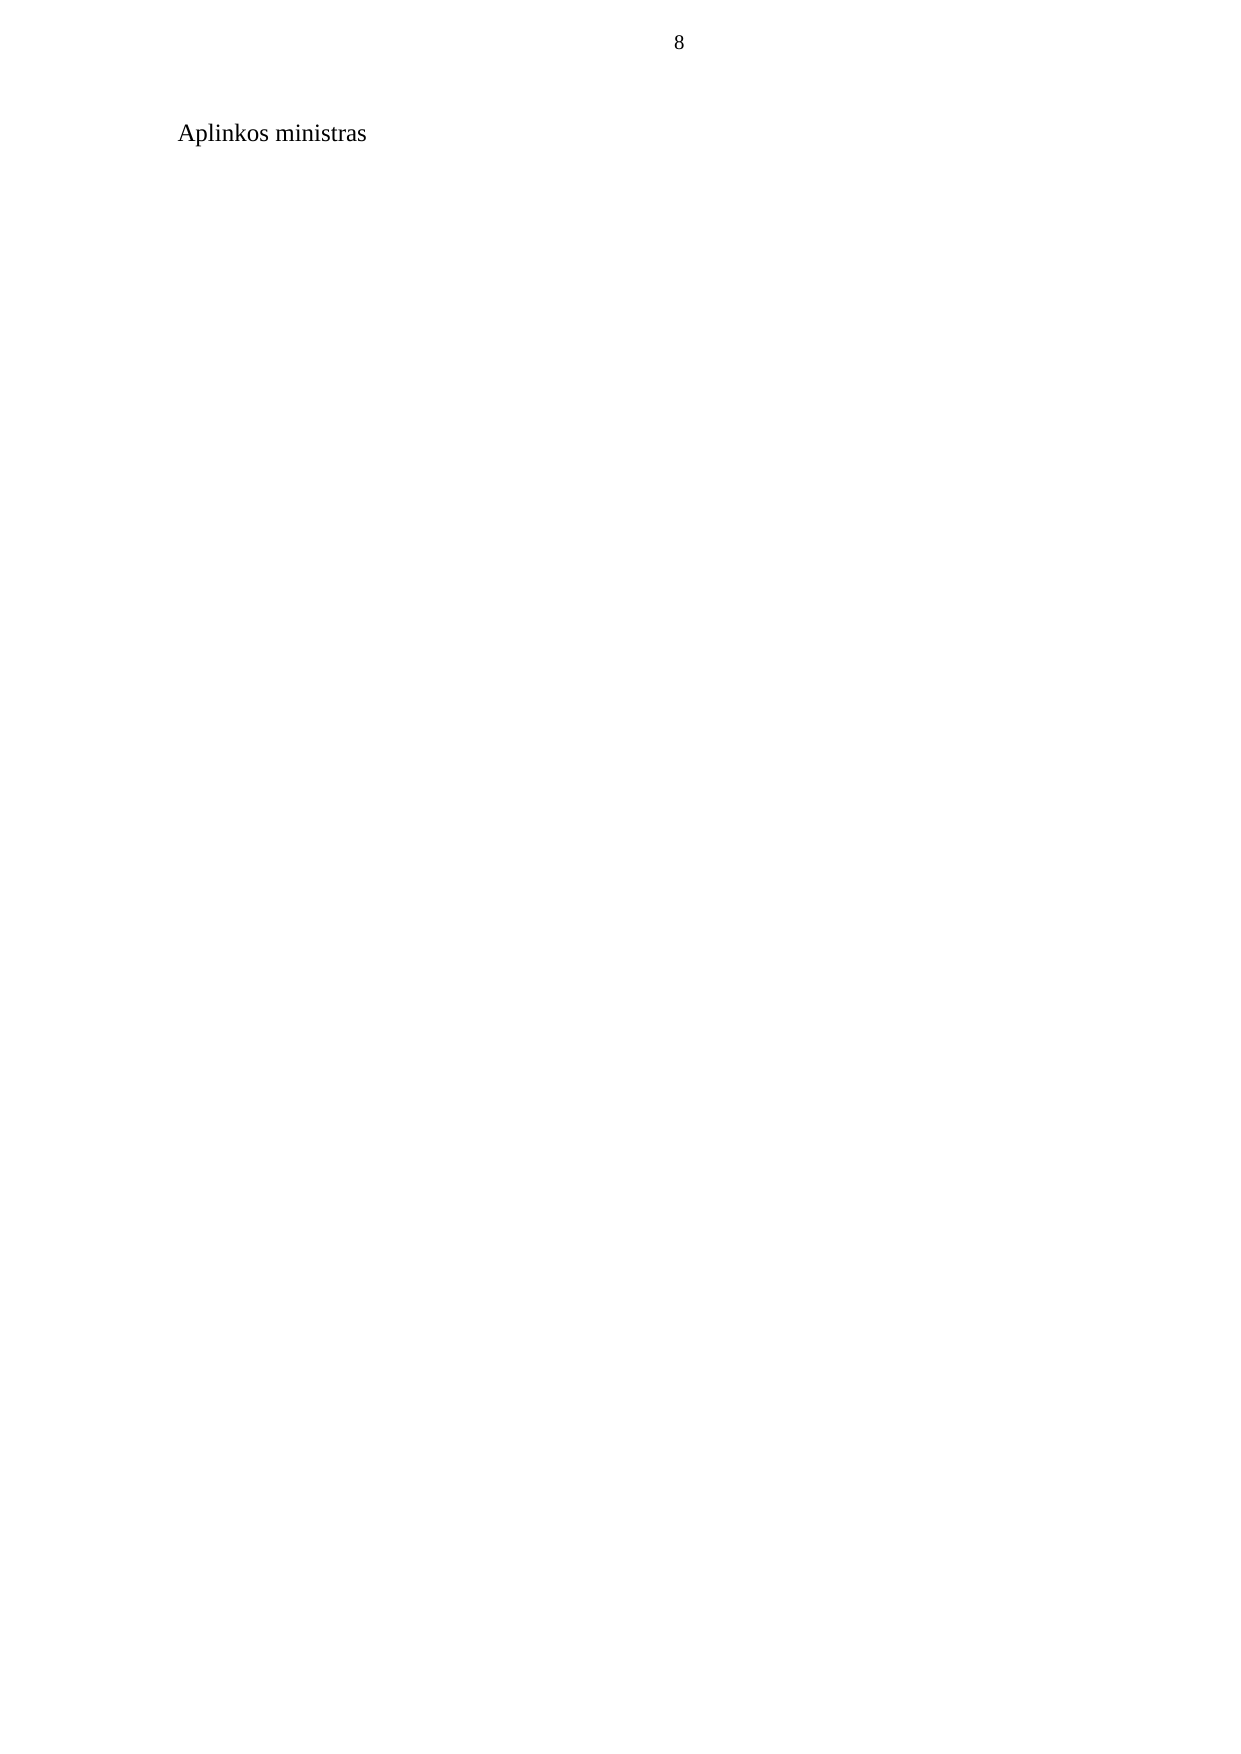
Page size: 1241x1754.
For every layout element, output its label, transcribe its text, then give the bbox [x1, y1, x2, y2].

text Aplinkos ministras [177, 118, 1181, 147]
